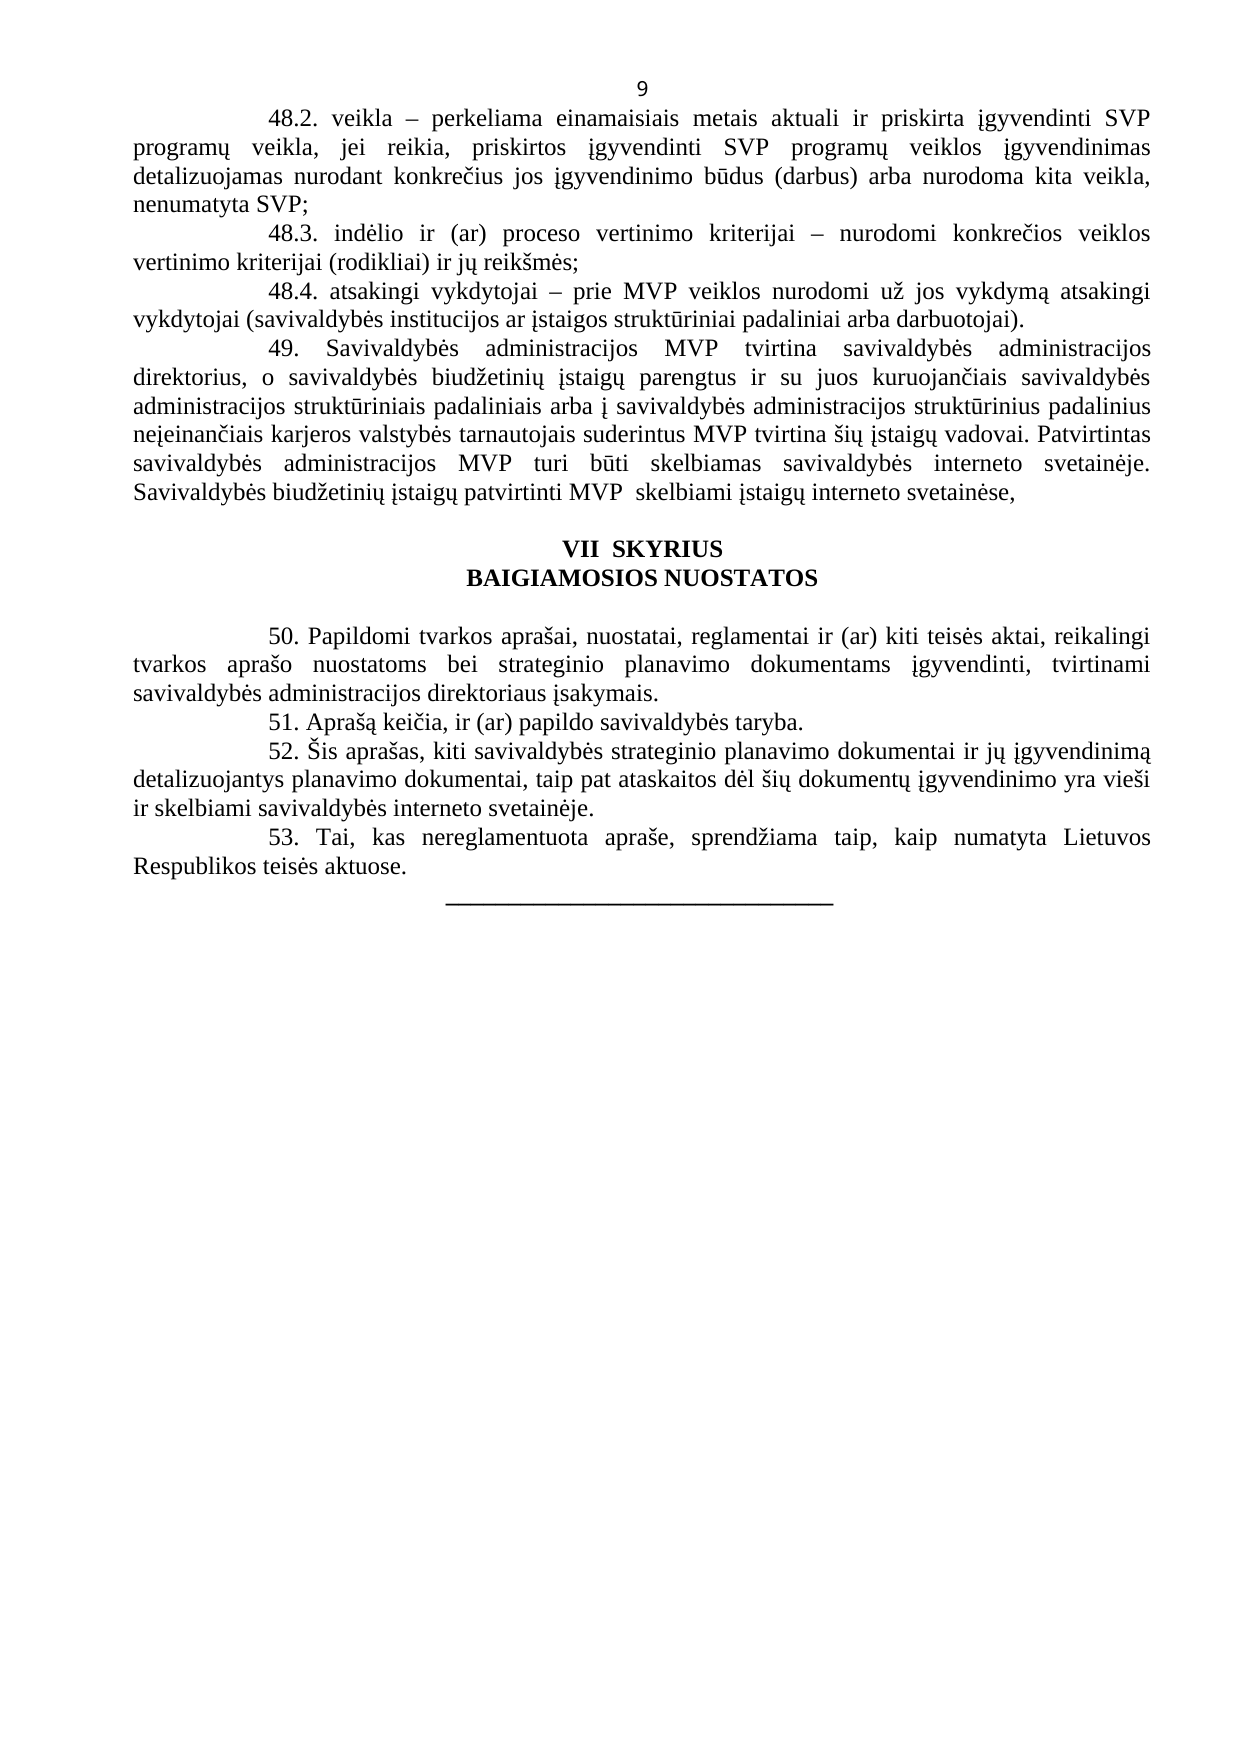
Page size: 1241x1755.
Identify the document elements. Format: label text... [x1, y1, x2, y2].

text 53. Tai, kas nereglamentuota apraše, sprendžiama taip, kaip numatyta Lietuvos Respublikos teisės aktuose. [133, 822, 1152, 879]
text VII SKYRIUS [133, 534, 1152, 563]
text 49. Savivaldybės administracijos MVP tvirtina savivaldybės administracijos direktorius, o savivaldybės biudžetinių įstaigų parengtus ir su juos kuruojančiais savivaldybės administracijos struktūriniais padaliniais arba į savivaldybės administracijos struktūrinius padalinius neįeinančiais karjeros valstybės tarnautojais suderintus MVP tvirtina šių įstaigų vadovai. Patvirtintas savivaldybės administracijos MVP turi būti skelbiamas savivaldybės interneto svetainėje. Savivaldybės biudžetinių įstaigų patvirtinti MVP skelbiami įstaigų interneto svetainėse, [133, 333, 1152, 506]
text 48.2. veikla – perkeliama einamaisiais metais aktuali ir priskirta įgyvendinti SVP programų veikla, jei reikia, priskirtos įgyvendinti SVP programų veiklos įgyvendinimas detalizuojamas nurodant konkrečius jos įgyvendinimo būdus (darbus) arba nurodoma kita veikla, nenumatyta SVP; [133, 103, 1152, 218]
text 48.3. indėlio ir (ar) proceso vertinimo kriterijai – nurodomi konkrečios veiklos vertinimo kriterijai (rodikliai) ir jų reikšmės; [133, 218, 1152, 276]
text 51. Aprašą keičia, ir (ar) papildo savivaldybės taryba. [133, 707, 1152, 736]
text BAIGIAMOSIOS NUOSTATOS [133, 563, 1152, 592]
text 52. Šis aprašas, kiti savivaldybės strateginio planavimo dokumentai ir jų įgyvendinimą detalizuojantys planavimo dokumentai, taip pat ataskaitos dėl šių dokumentų įgyvendinimo yra vieši ir skelbiami savivaldybės interneto svetainėje. [133, 736, 1152, 822]
text 48.4. atsakingi vykdytojai – prie MVP veiklos nurodomi už jos vykdymą atsakingi vykdytojai (savivaldybės institucijos ar įstaigos struktūriniai padaliniai arba darbuotojai). [133, 276, 1152, 333]
text 50. Papildomi tvarkos aprašai, nuostatai, reglamentai ir (ar) kiti teisės aktai, reikalingi tvarkos aprašo nuostatoms bei strateginio planavimo dokumentams įgyvendinti, tvirtinami savivaldybės administracijos direktoriaus įsakymais. [133, 621, 1152, 707]
text _______________________________ [133, 879, 1152, 908]
